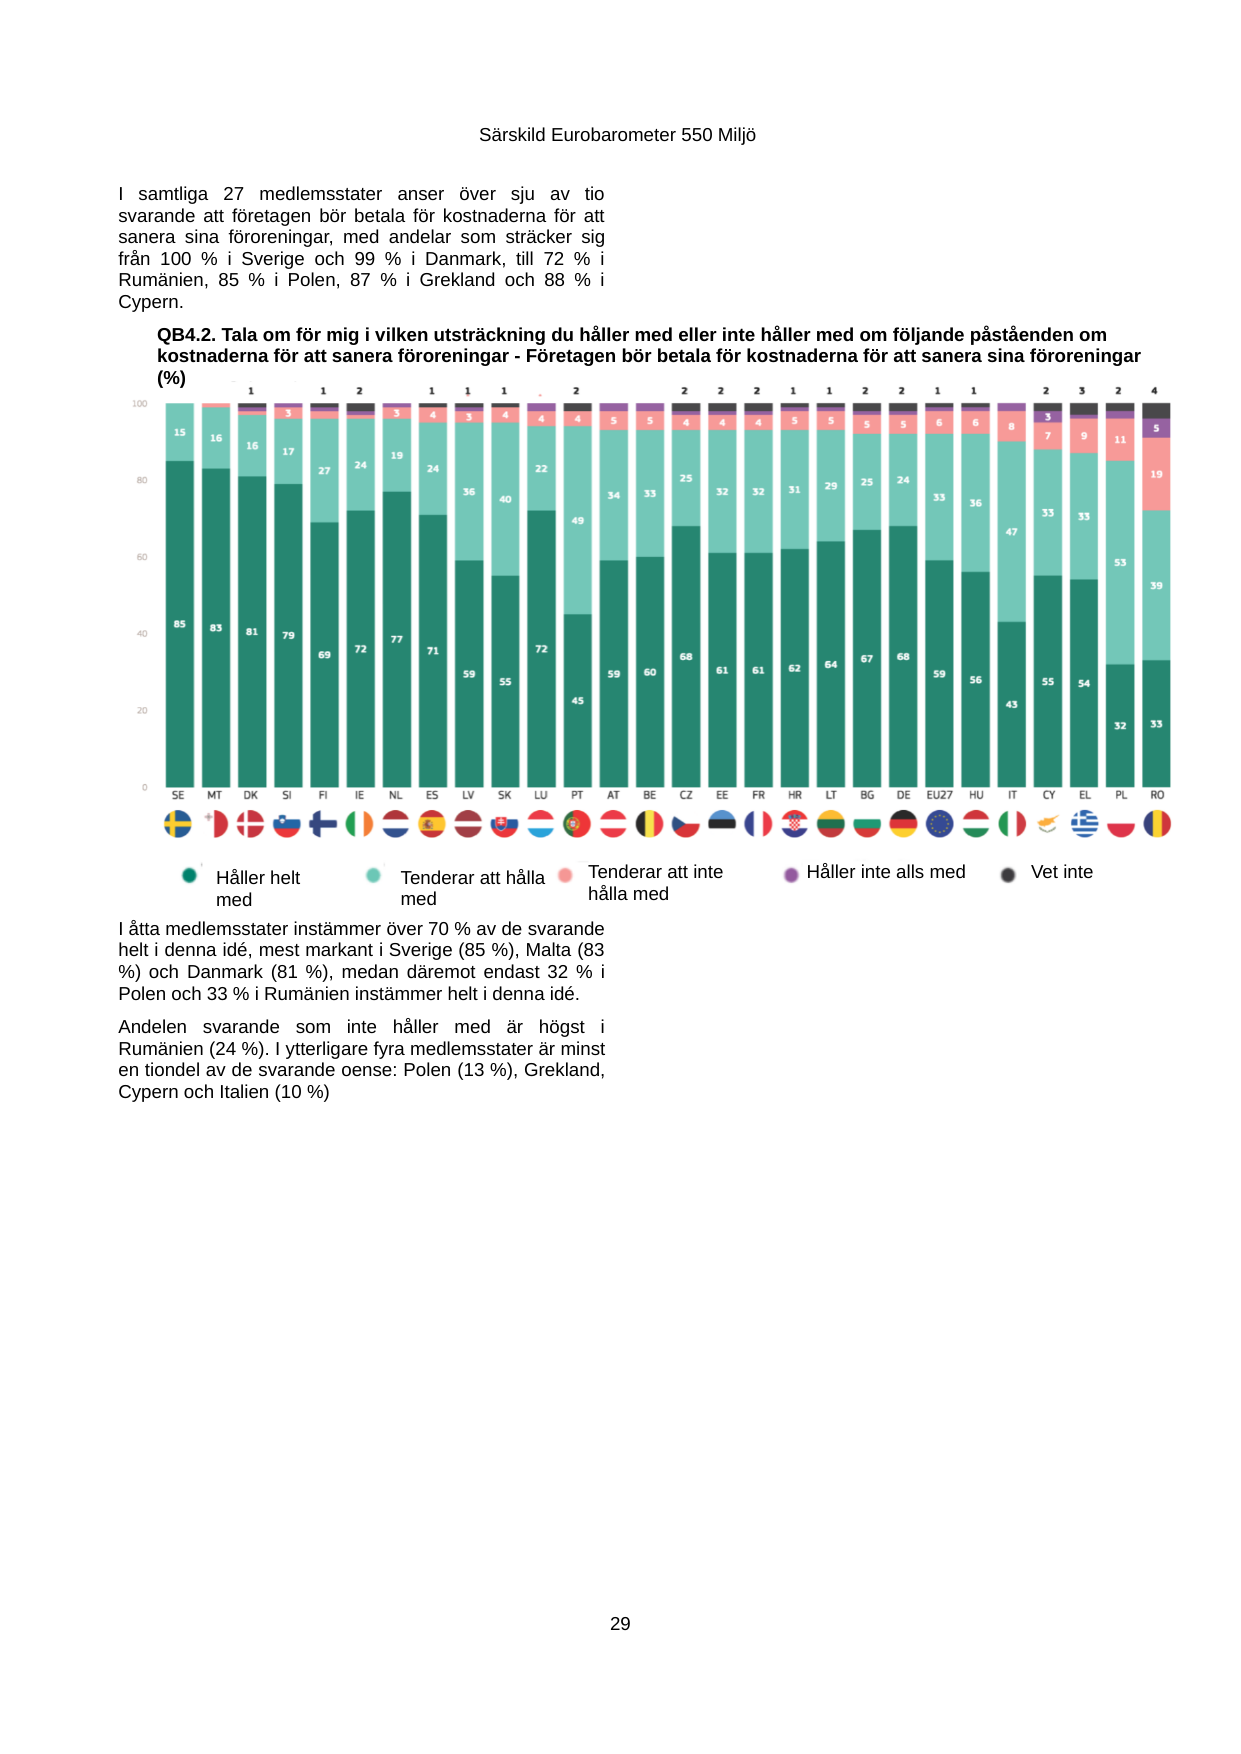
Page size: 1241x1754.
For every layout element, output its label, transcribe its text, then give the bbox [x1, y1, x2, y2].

picture [171, 853, 1017, 890]
text Andelen svarande som inte håller med är högst i Rumänien (24 %). I ytterligare fyra medlemsstater är minst en tiondel av de svarande oense: Polen (13 %), Grekland, Cypern och Italien (10 %) [118, 1016, 605, 1102]
text I samtliga 27 medlemsstater anser över sju av tio svarande att företagen bör betala för kostnaderna för att sanera sina föroreningar, med andelar som sträcker sig från 100 % i Sverige och 99 % i Danmark, till 72 % i Rumänien, 85 % i Polen, 87 % i Grekland och 88 % i Cypern. [118, 183, 605, 312]
picture [124, 381, 1179, 848]
text I åtta medlemsstater instämmer över 70 % av de svarande helt i denna idé, mest markant i Sverige (85 %), Malta (83 %) och Danmark (81 %), medan däremot endast 32 % i Polen och 33 % i Rumänien instämmer helt i denna idé. [118, 324, 605, 1004]
